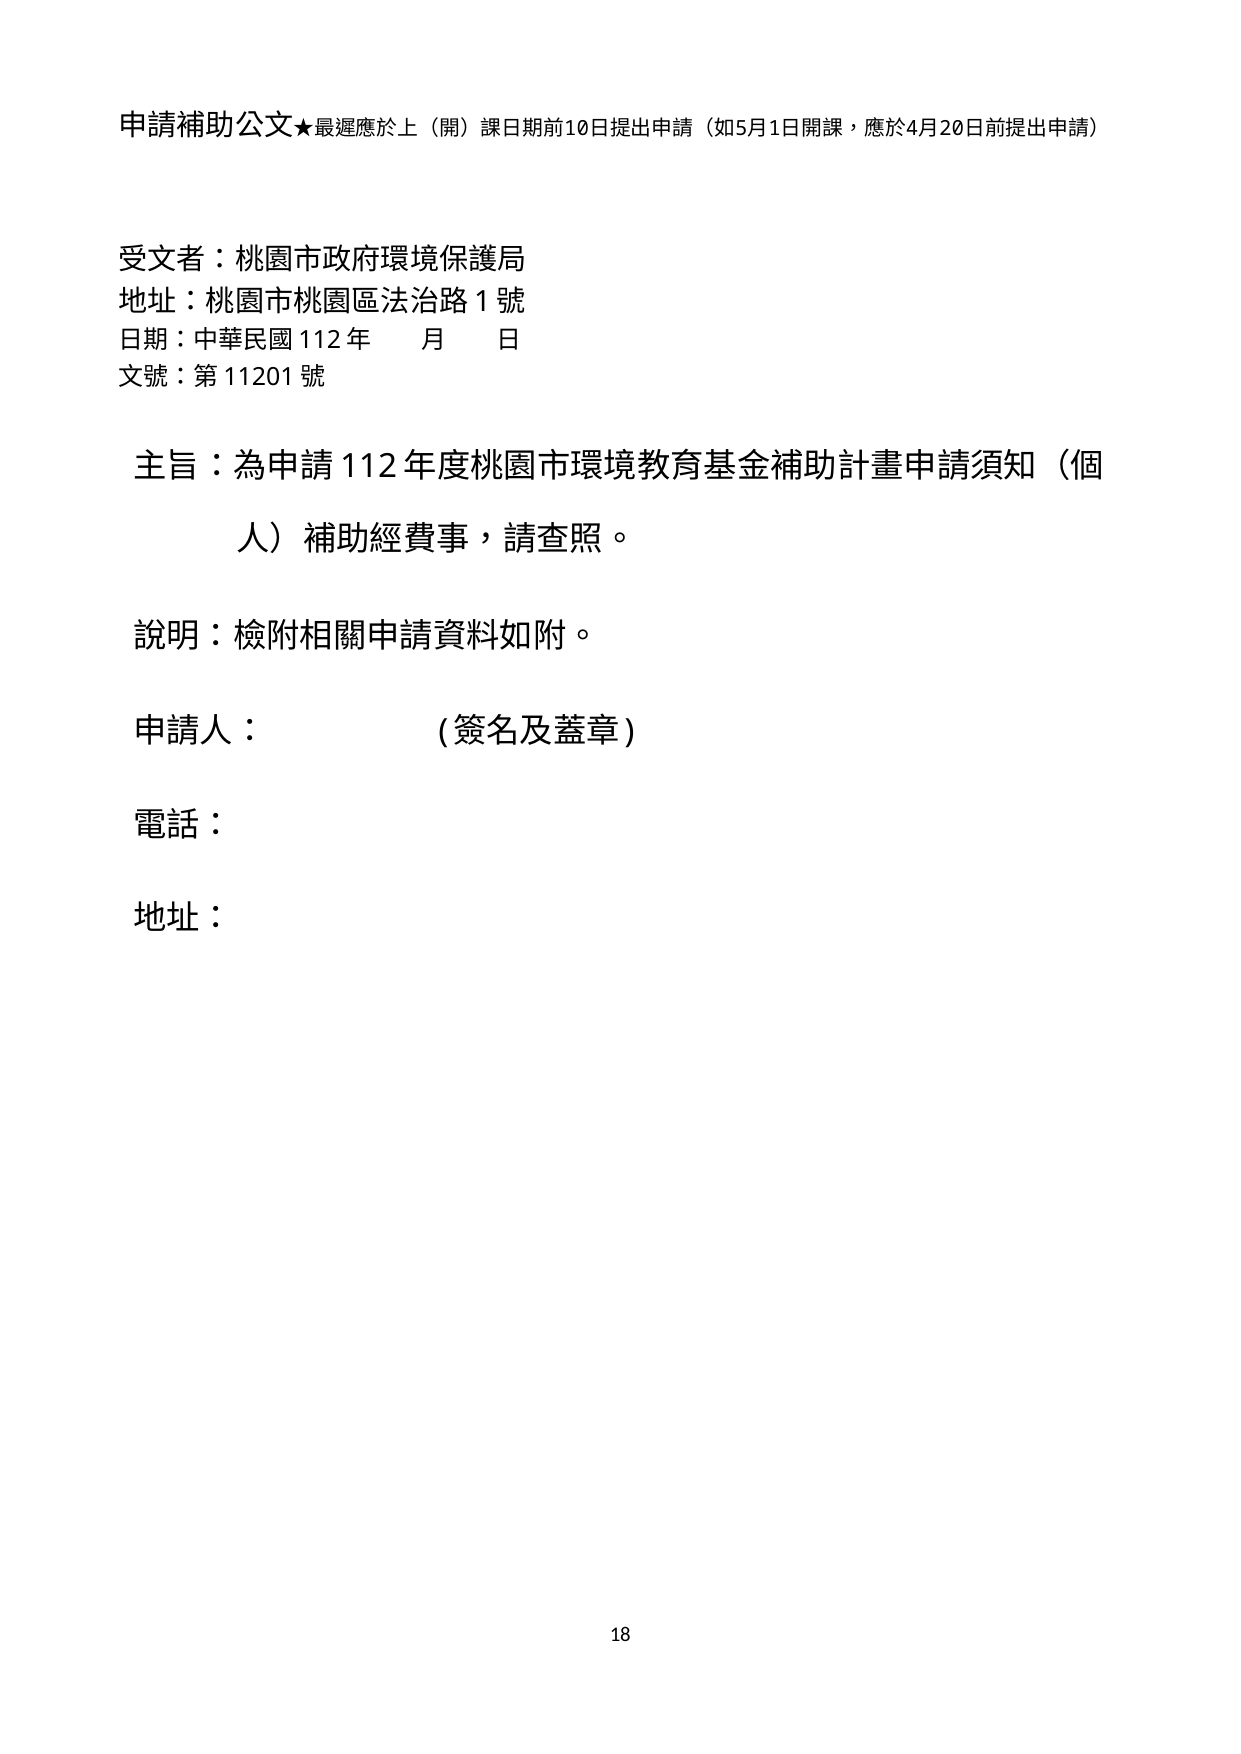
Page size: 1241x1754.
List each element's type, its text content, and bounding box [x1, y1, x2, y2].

text 受文者：桃園市政府環境保護局 [118, 235, 1122, 278]
text 地址： [133, 891, 1122, 939]
text 地址：桃園市桃園區法治路1號 [118, 278, 1122, 320]
text 說明：檢附相關申請資料如附。 [133, 609, 1122, 657]
text 申請補助公文★最遲應於上（開）課日期前10日提出申請（如5月1日開課，應於4月20日前提出申請） [118, 101, 1122, 143]
text 電話： [133, 797, 1122, 846]
text 文號：第11201號 [118, 356, 1122, 392]
text 日期：中華民國112年 月 日 [118, 320, 1122, 356]
text 主旨：為申請112年度桃園市環境教育基金補助計畫申請須知（個人）補助經費事，請查照。 [133, 439, 1122, 560]
text 申請人： (簽名及蓋章) [133, 704, 1122, 752]
